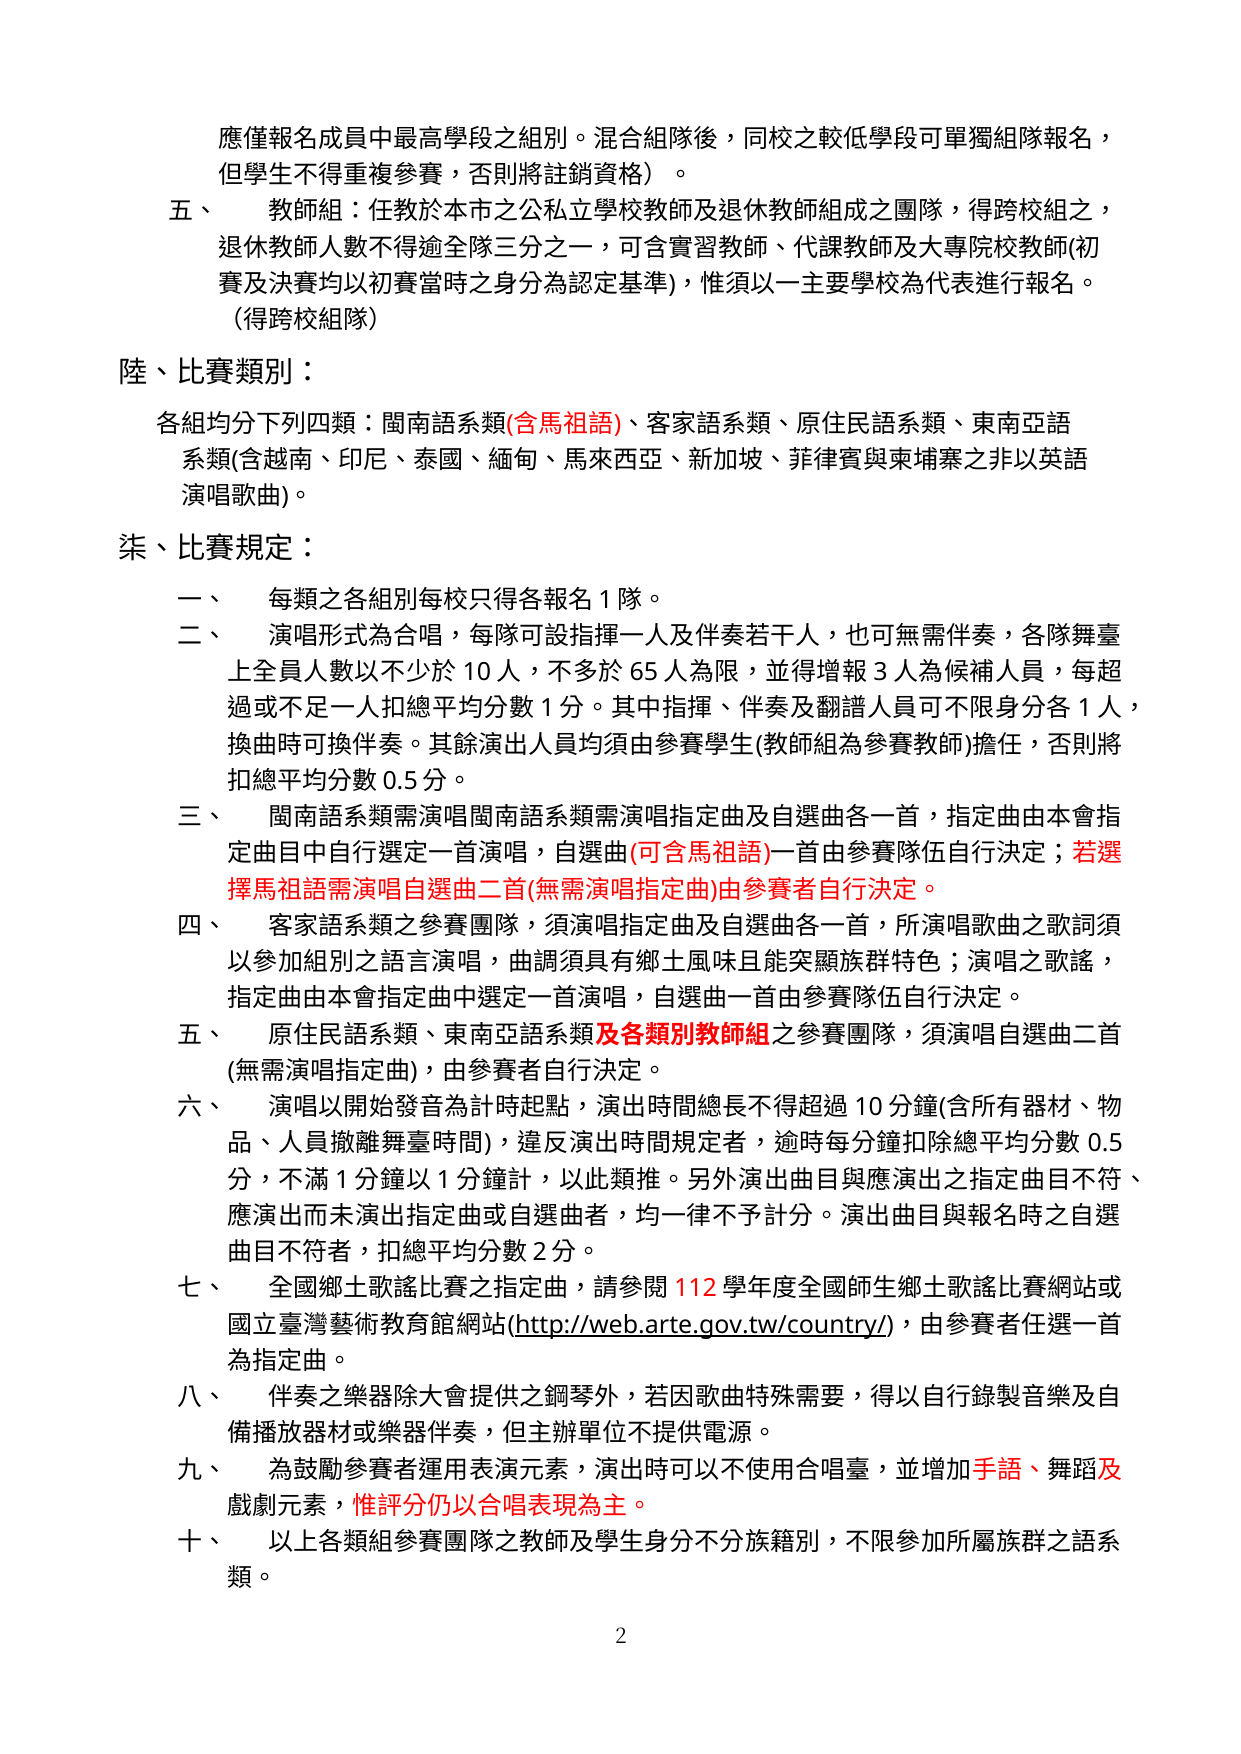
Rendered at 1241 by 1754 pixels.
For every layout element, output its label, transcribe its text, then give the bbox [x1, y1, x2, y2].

text 陸、比賽類別： [118, 348, 1123, 391]
list 演唱以開始發音為計時起點，演出時間總長不得超過10分鐘(含所有器材、物品、人員撤離舞臺時間)，違反演出時間規定者，逾時每分鐘扣除總平均分數0.5分，不滿1分鐘以1分鐘計，以此類推。另外演出曲目與應演出之指定曲目不符、應演出而未演出指定曲或自選曲者，均一律不予計分。演出曲目與報名時之自選曲目不符者，扣總平均分數2分。 [177, 1087, 1123, 1268]
list 以上各類組參賽團隊之教師及學生身分不分族籍別，不限參加所屬族群之語系類。 [177, 1522, 1123, 1594]
list 為鼓勵參賽者運用表演元素，演出時可以不使用合唱臺，並增加手語、舞蹈及戲劇元素，惟評分仍以合唱表現為主。 [177, 1449, 1123, 1522]
text 演唱歌曲)。 [118, 476, 1123, 512]
list 每類之各組別每校只得各報名1隊。 [177, 579, 1123, 615]
list 伴奏之樂器除大會提供之鋼琴外，若因歌曲特殊需要，得以自行錄製音樂及自備播放器材或樂器伴奏，但主辦單位不提供電源。 [177, 1377, 1123, 1449]
text 系類(含越南、印尼、泰國、緬甸、馬來西亞、新加坡、菲律賓與柬埔寨之非以英語 [118, 439, 1123, 476]
list 原住民語系類、東南亞語系類及各類別教師組之參賽團隊，須演唱自選曲二首(無需演唱指定曲)，由參賽者自行決定。 [177, 1014, 1123, 1087]
text 柒、比賽規定： [118, 524, 1123, 567]
list 演唱形式為合唱，每隊可設指揮一人及伴奏若干人，也可無需伴奏，各隊舞臺上全員人數以不少於10人，不多於65人為限，並得增報3人為候補人員，每超過或不足一人扣總平均分數1分。其中指揮、伴奏及翻譜人員可不限身分各1人，換曲時可換伴奏。其餘演出人員均須由參賽學生(教師組為參賽教師)擔任，否則將扣總平均分數0.5分。 [177, 615, 1123, 797]
list 全國鄉土歌謠比賽之指定曲，請參閱112學年度全國師生鄉土歌謠比賽網站或國立臺灣藝術教育館網站(http://web.arte.gov.tw/country/)，由參賽者任選一首為指定曲。 [177, 1268, 1123, 1377]
text 各組均分下列四類：閩南語系類(含馬祖語)、客家語系類、原住民語系類、東南亞語 [118, 403, 1123, 439]
list 閩南語系類需演唱閩南語系類需演唱指定曲及自選曲各一首，指定曲由本會指定曲目中自行選定一首演唱，自選曲(可含馬祖語)一首由參賽隊伍自行決定；若選擇馬祖語需演唱自選曲二首(無需演唱指定曲)由參賽者自行決定。 [177, 797, 1123, 905]
list 教師組：任教於本市之公私立學校教師及退休教師組成之團隊，得跨校組之，退休教師人數不得逾全隊三分之一，可含實習教師、代課教師及大專院校教師(初賽及決賽均以初賽當時之身分為認定基準)，惟須以一主要學校為代表進行報名。（得跨校組隊） [168, 191, 1123, 336]
list 客家語系類之參賽團隊，須演唱指定曲及自選曲各一首，所演唱歌曲之歌詞須以參加組別之語言演唱，曲調須具有鄉土風味且能突顯族群特色；演唱之歌謠，指定曲由本會指定曲中選定一首演唱，自選曲一首由參賽隊伍自行決定。 [177, 905, 1123, 1014]
list 應僅報名成員中最高學段之組別。混合組隊後，同校之較低學段可單獨組隊報名，但學生不得重複參賽，否則將註銷資格）。 [168, 118, 1123, 191]
